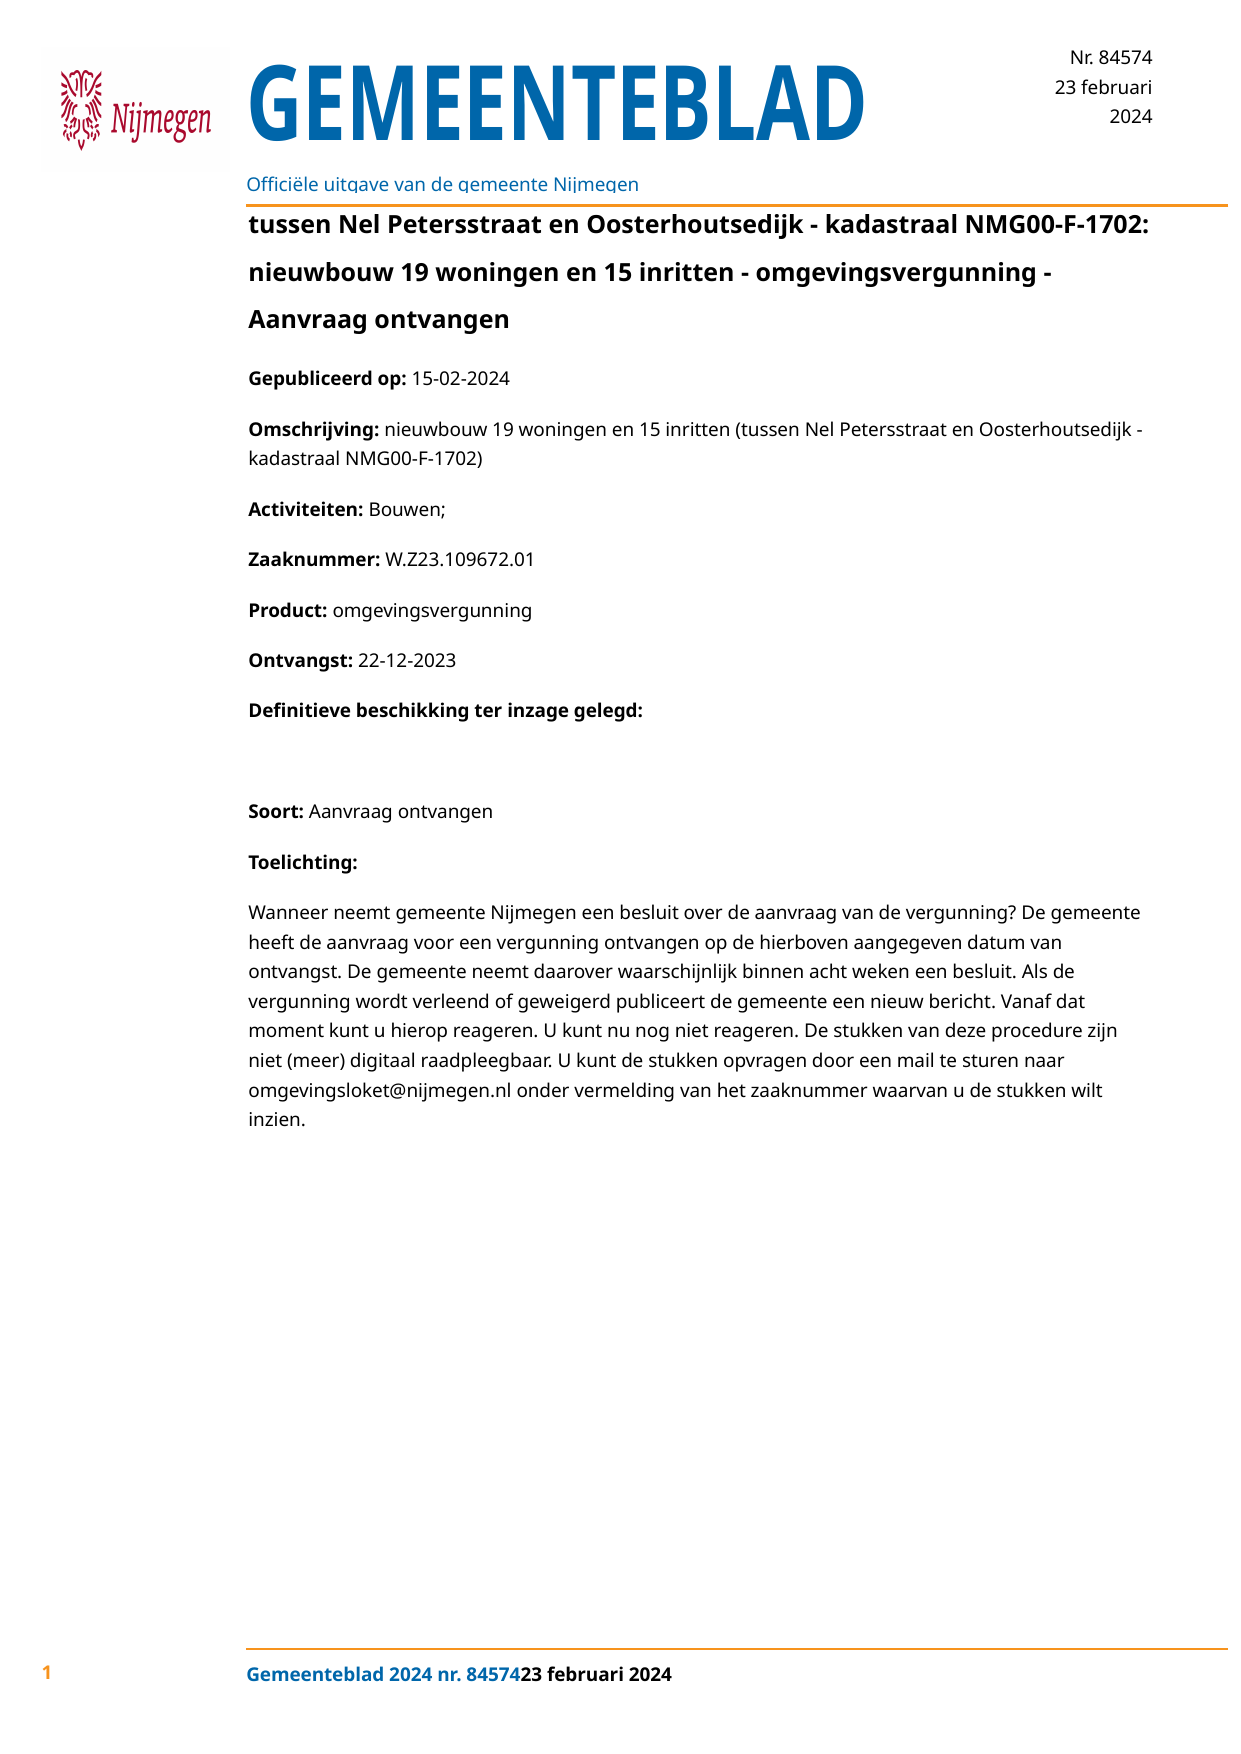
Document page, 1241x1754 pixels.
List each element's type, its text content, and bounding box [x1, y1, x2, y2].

text Soort: Aanvraag ontvangen [248, 798, 1152, 824]
text Gepubliceerd op: 15-02-2024 [248, 366, 1152, 391]
text tussen Nel Petersstraat en Oosterhoutsedijk - kadastraal NMG00-F-1702: nieuwbouw 19 woningen en 15 inritten - omgevingsvergunning - Aanvraag ontvangen [248, 207, 1152, 336]
text Product: omgevingsvergunning [248, 597, 1152, 622]
text Wanneer neemt gemeente Nijmegen een besluit over de aanvraag van de vergunning? De gemeente heeft de aanvraag voor een vergunning ontvangen op de hierboven aangegeven datum van ontvangst. De gemeente neemt daarover waarschijnlijk binnen acht weken een besluit. Als de vergunning wordt verleend of geweigerd publiceert de gemeente een nieuw bericht. Vanaf dat moment kunt u hierop reageren. U kunt nu nog niet reageren. De stukken van deze procedure zijn niet (meer) digitaal raadpleegbaar. U kunt de stukken opvragen door een mail te sturen naar omgevingsloket@nijmegen.nl onder vermelding van het zaaknummer waarvan u de stukken wilt inzien. [248, 899, 1152, 1132]
text Ontvangst: 22-12-2023 [248, 647, 1152, 673]
text Activiteiten: Bouwen; [248, 496, 1152, 522]
text Definitieve beschikking ter inzage gelegd: [248, 698, 1152, 723]
text Toelichting: [248, 849, 1152, 874]
picture [41, 47, 231, 172]
text Omschrijving: nieuwbouw 19 woningen en 15 inritten (tussen Nel Petersstraat en Oosterhoutsedijk - kadastraal NMG00-F-1702) [248, 416, 1152, 471]
text Zaaknummer: W.Z23.109672.01 [248, 546, 1152, 572]
